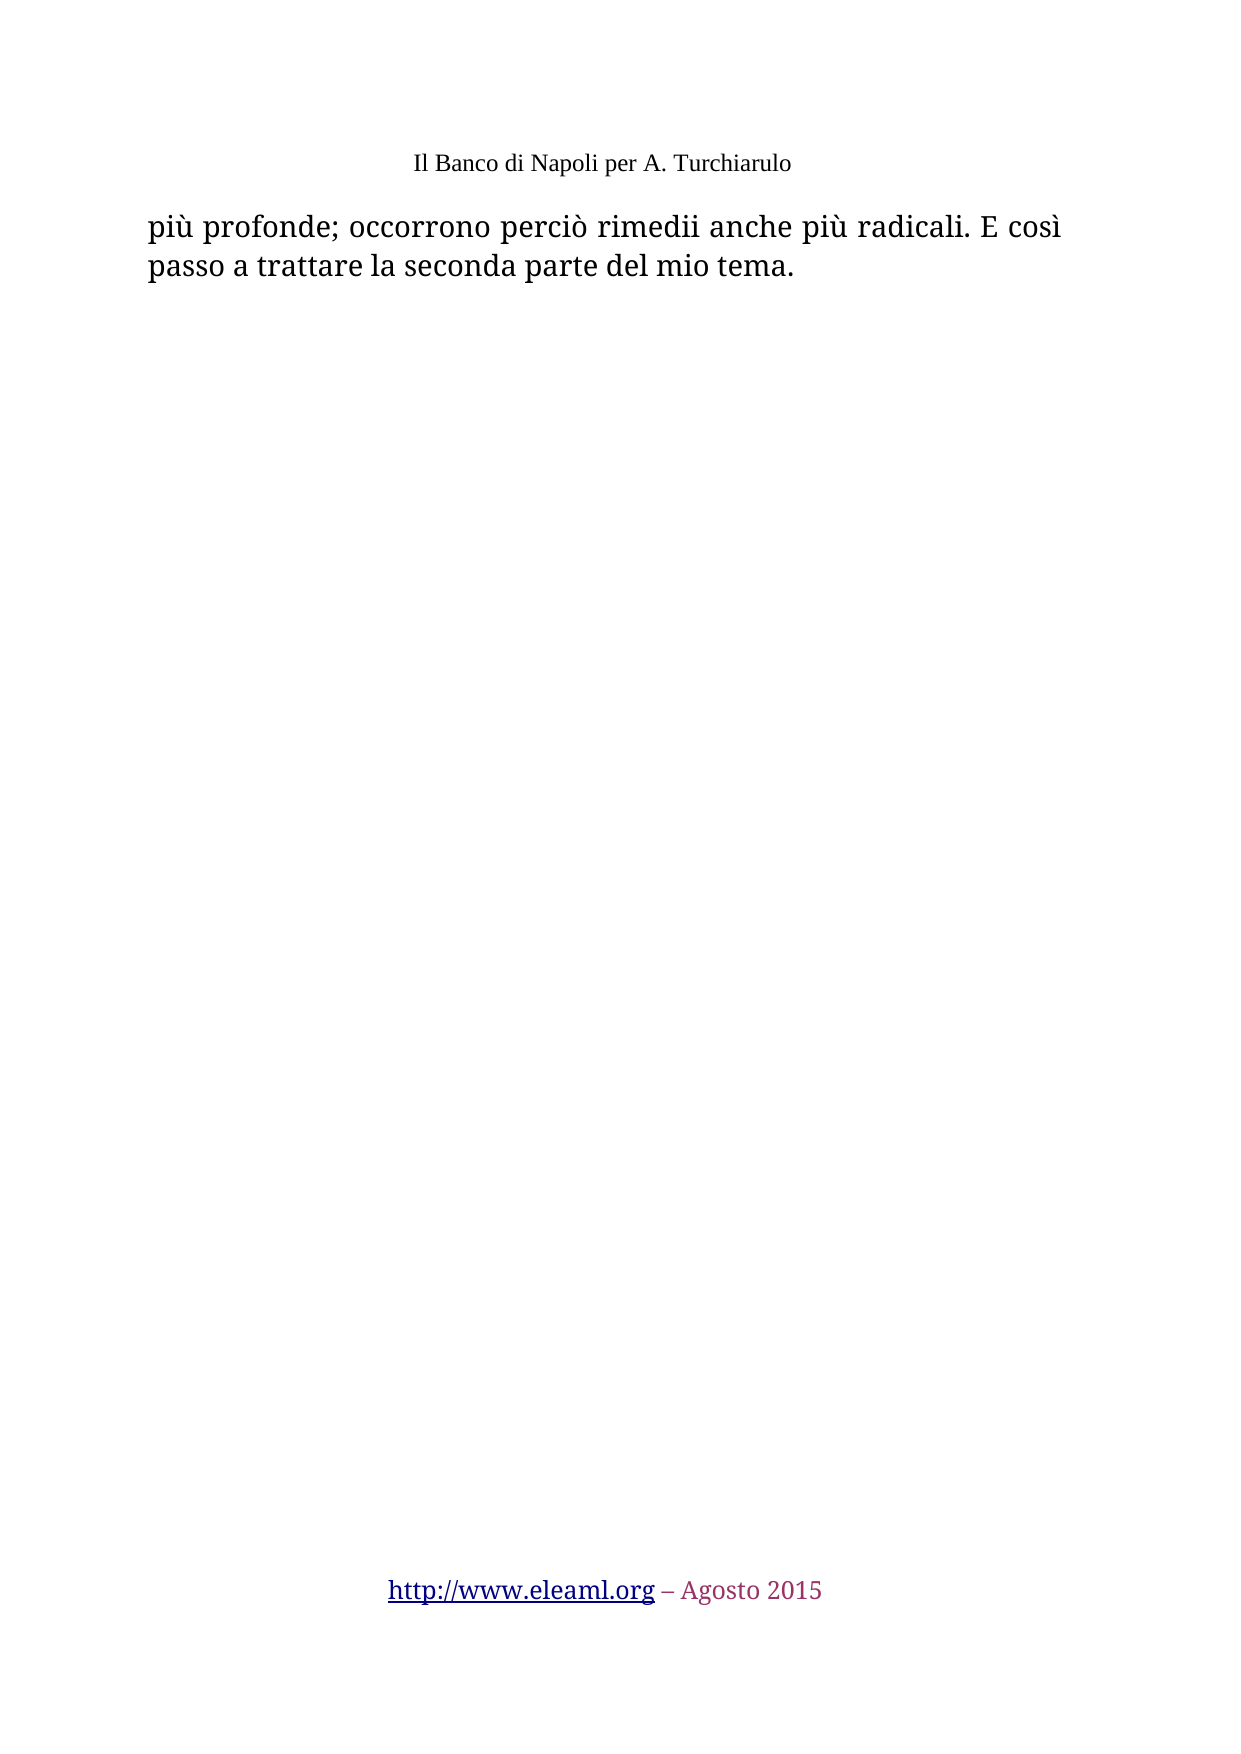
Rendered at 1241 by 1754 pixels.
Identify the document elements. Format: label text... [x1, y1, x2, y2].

text più profonde; occorrono perciò rimedii anche più radicali. E così passo a trattare la seconda parte del mio tema. [148, 206, 1063, 285]
